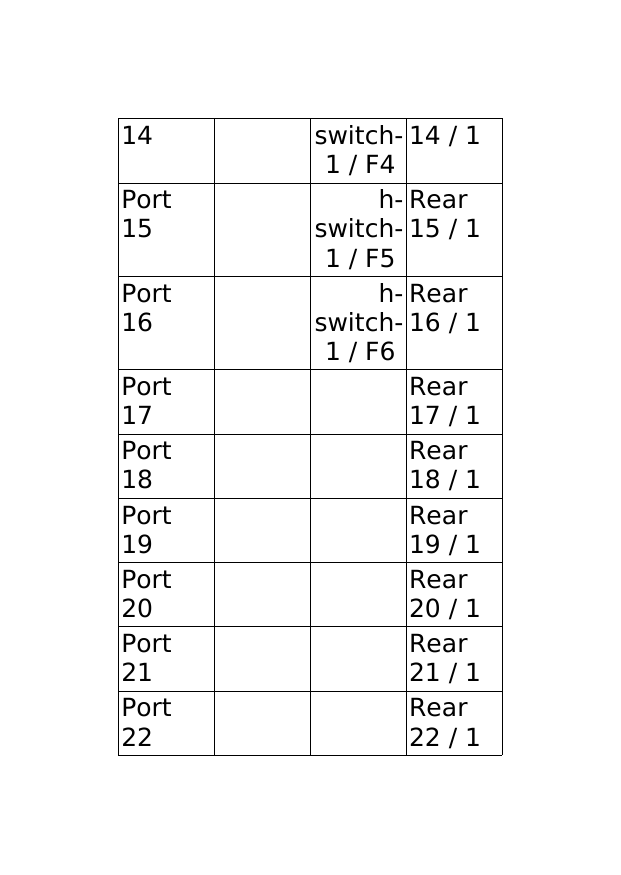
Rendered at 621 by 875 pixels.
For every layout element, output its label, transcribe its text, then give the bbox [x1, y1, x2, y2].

table_cell [215, 119, 310, 182]
table_cell [311, 499, 406, 562]
table_cell [215, 692, 310, 755]
table_cell [311, 692, 406, 755]
table_cell Port 18 [119, 435, 214, 498]
table_cell [215, 435, 310, 498]
table_cell Rear 21 / 1 [407, 627, 502, 691]
table_cell Port 22 [119, 692, 214, 755]
table_cell [311, 370, 406, 433]
table_cell Port 21 [119, 627, 214, 691]
table_cell Port 20 [119, 563, 214, 626]
table_cell [311, 627, 406, 691]
table_cell [215, 563, 310, 626]
table_cell [215, 277, 310, 369]
table_cell Rear 16 / 1 [407, 277, 502, 369]
table_cell [215, 184, 310, 276]
table_cell switch-1 / F4 [311, 119, 406, 182]
table_cell Rear 19 / 1 [407, 499, 502, 562]
table_cell [215, 627, 310, 691]
table_cell 14 [119, 119, 214, 182]
table_cell [311, 563, 406, 626]
table_cell Port 15 [119, 184, 214, 276]
table_cell Rear 22 / 1 [407, 692, 502, 755]
table_cell h-switch-1 / F6 [311, 277, 406, 369]
table_cell Port 16 [119, 277, 214, 369]
table_cell Rear 17 / 1 [407, 370, 502, 433]
table_cell Rear 18 / 1 [407, 435, 502, 498]
table_cell 14 / 1 [407, 119, 502, 182]
table_cell Rear 15 / 1 [407, 184, 502, 276]
table_cell [311, 435, 406, 498]
table_cell [215, 499, 310, 562]
table_cell h-switch-1 / F5 [311, 184, 406, 276]
table_cell Rear 20 / 1 [407, 563, 502, 626]
table_cell [215, 370, 310, 433]
table_cell Port 19 [119, 499, 214, 562]
table_cell Port 17 [119, 370, 214, 433]
